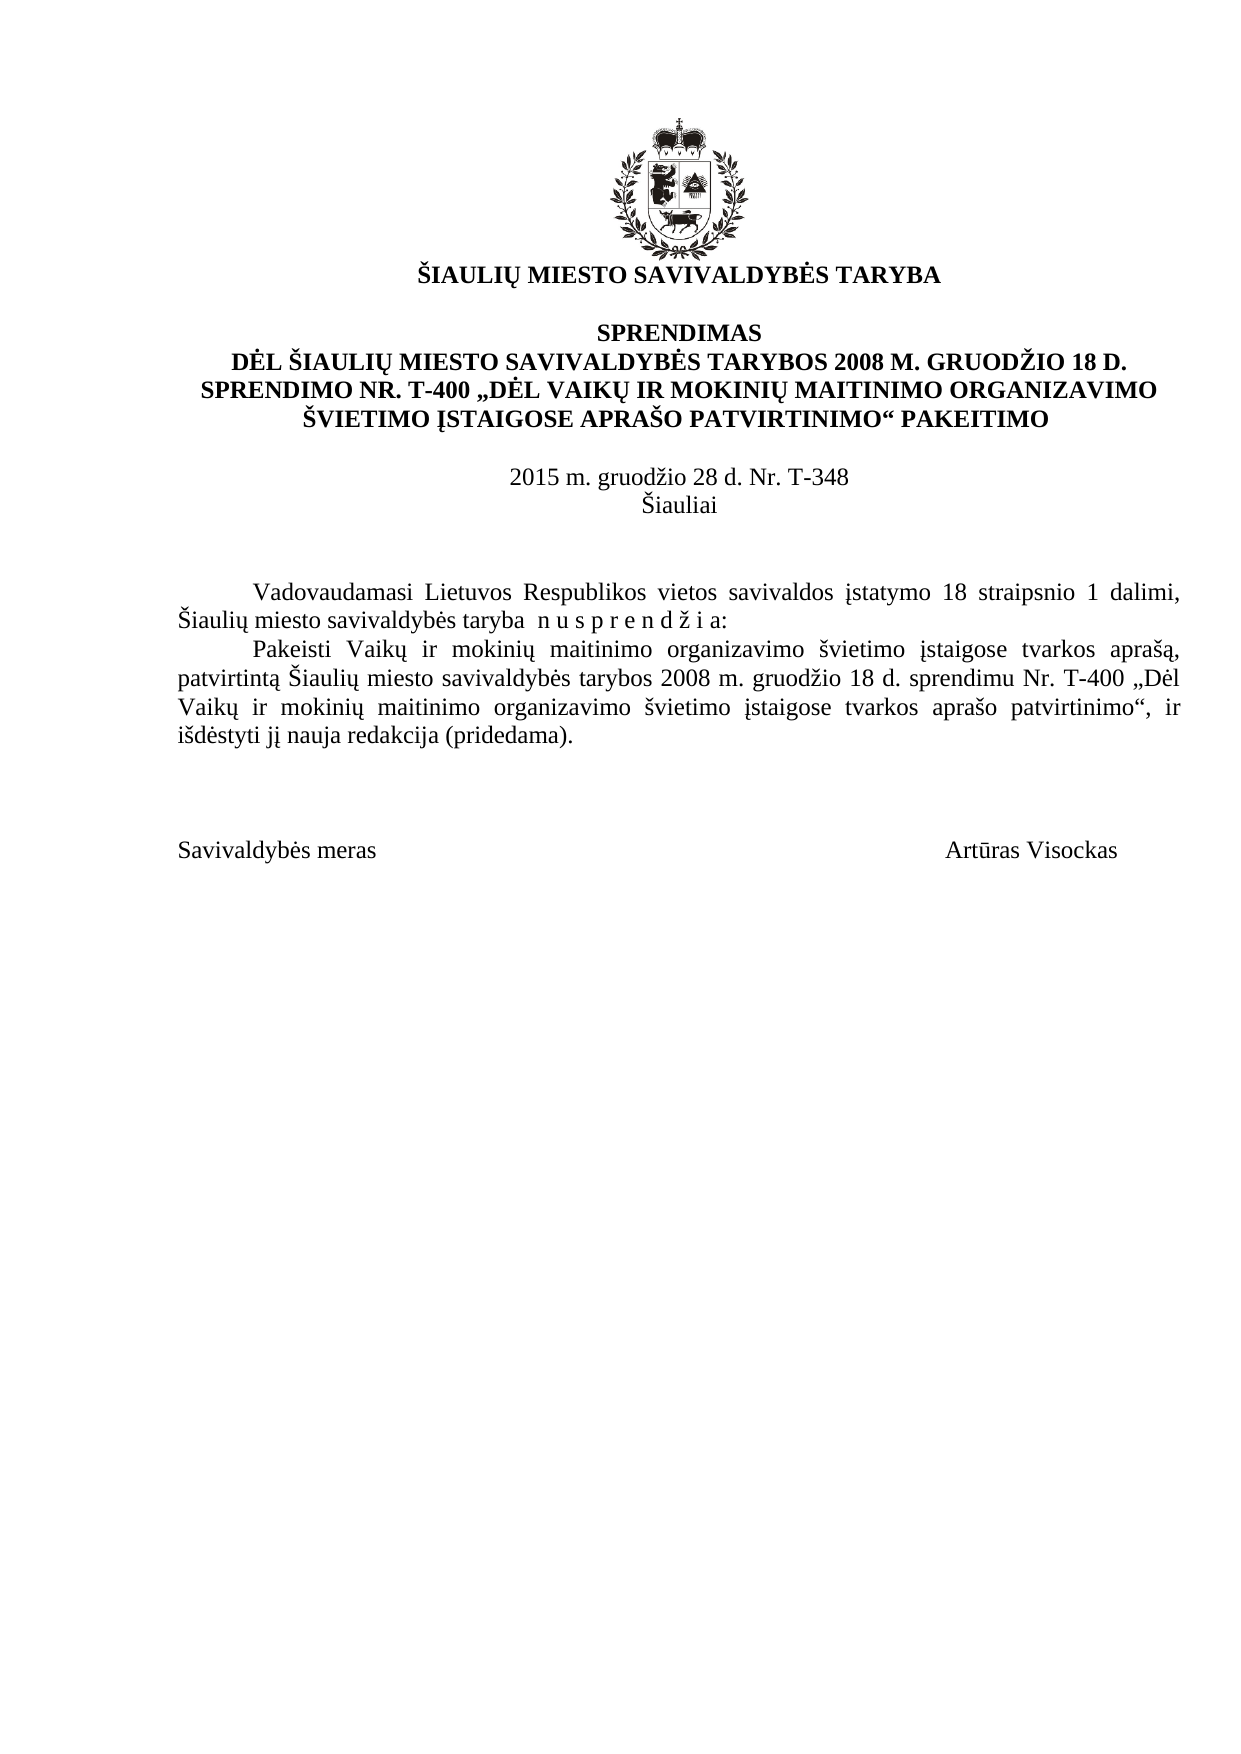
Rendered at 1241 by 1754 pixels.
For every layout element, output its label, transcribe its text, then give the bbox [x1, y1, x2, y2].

text Pakeisti Vaikų ir mokinių maitinimo organizavimo švietimo įstaigose tvarkos aprašą, patvirtintą Šiaulių miesto savivaldybės tarybos 2008 m. gruodžio 18 d. sprendimu Nr. T-400 „Dėl Vaikų ir mokinių maitinimo organizavimo švietimo įstaigose tvarkos aprašo patvirtinimo“, ir išdėstyti jį nauja redakcija (pridedama). [177, 634, 1181, 749]
text Šiaulių miesto savivaldybės taryba [177, 260, 1181, 289]
text DĖL ŠIAULIŲ MIESTO SAVIVALDYBĖS TARYBOS 2008 M. GRUODŽIO 18 D. SPRENDIMO NR. T-400 „DĖL VAIKŲ IR MOKINIŲ MAITINIMO ORGANIZAVIMO ŠVIETIMO ĮSTAIGOSE APRAŠO PATVIRTINIMO“ PAKEITIMO [177, 347, 1181, 433]
text Vadovaudamasi Lietuvos Respublikos vietos savivaldos įstatymo 18 straipsnio 1 dalimi, Šiaulių miesto savivaldybės taryba n u s p r e n d ž i a: [177, 577, 1181, 634]
text Šiauliai [177, 490, 1181, 519]
text Savivaldybės meras Artūras Visockas [177, 835, 1181, 864]
text 2015 m. gruodžio 28 d. Nr. T-348 [177, 462, 1181, 490]
text SPRENDIMAS [177, 318, 1181, 347]
